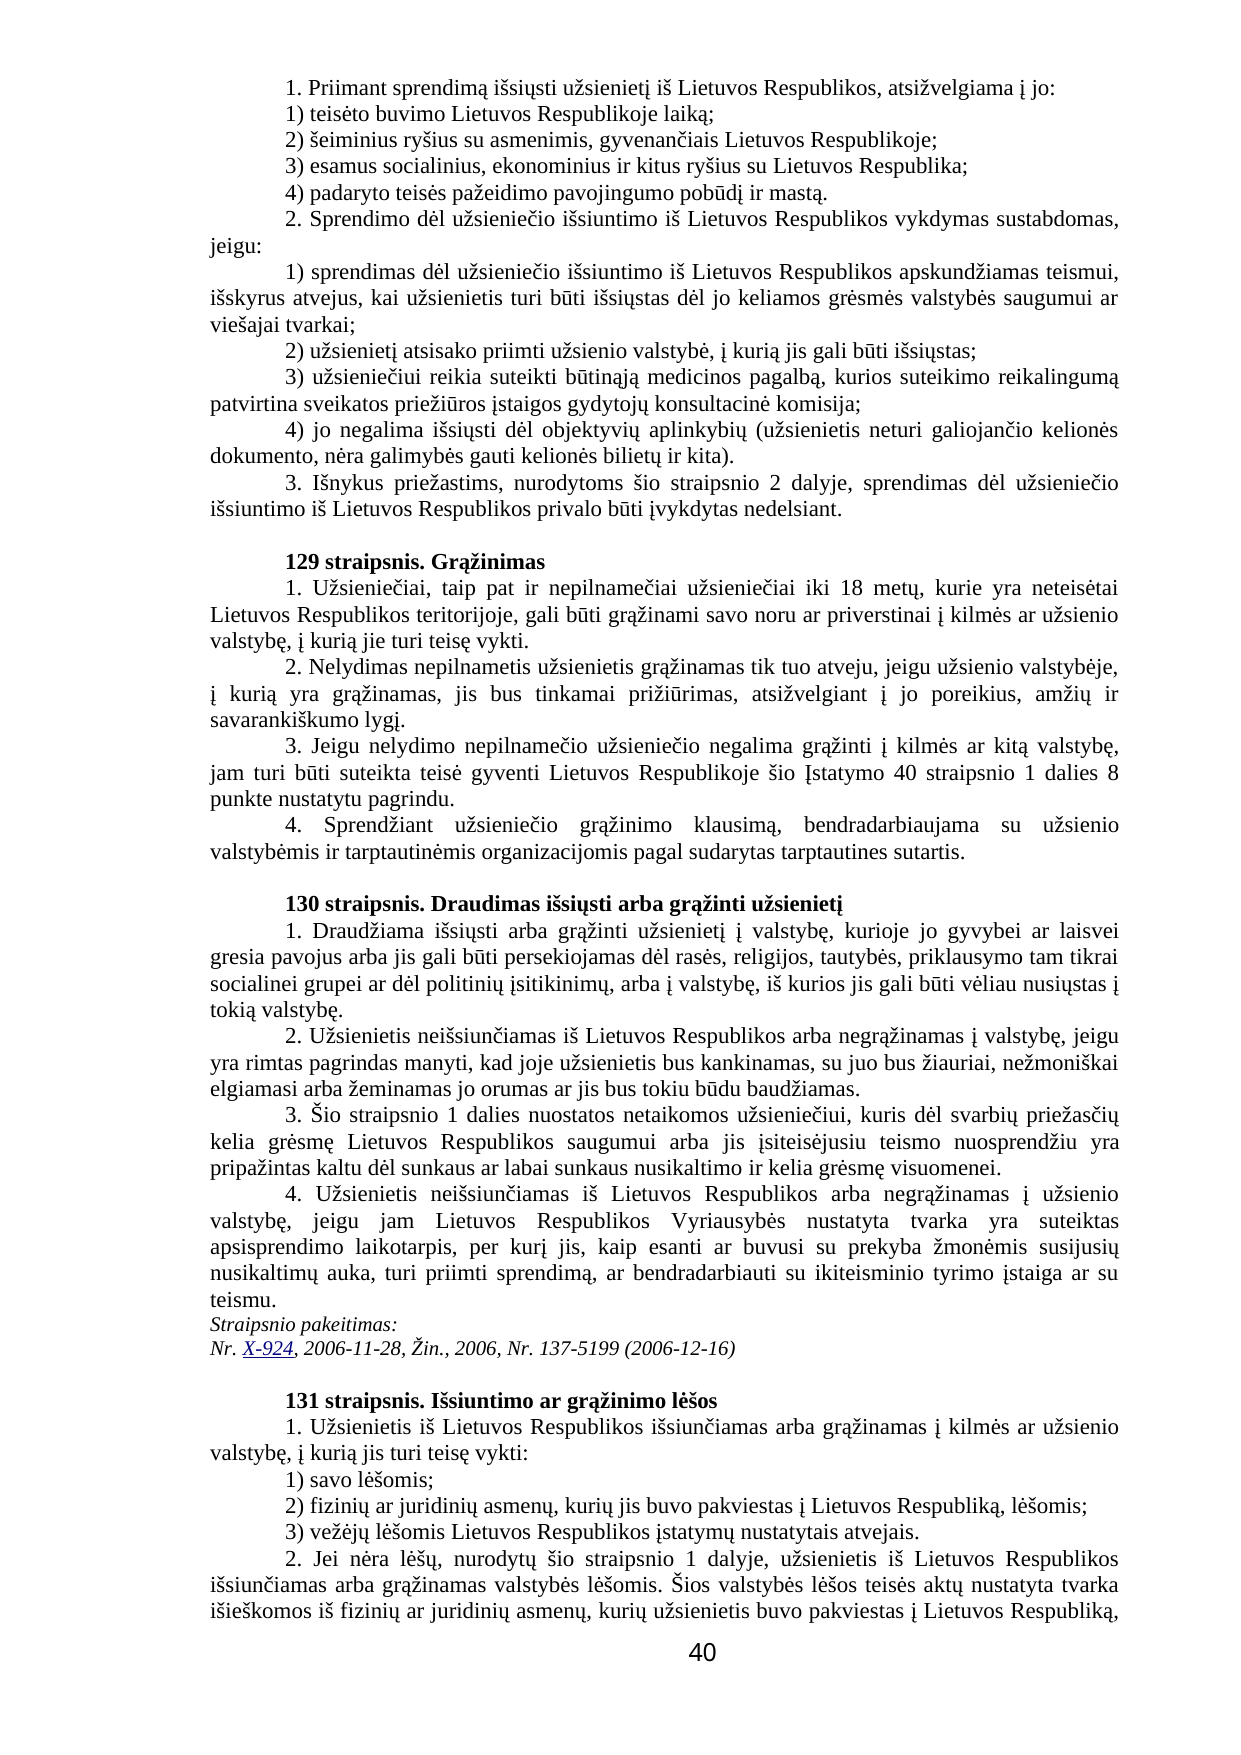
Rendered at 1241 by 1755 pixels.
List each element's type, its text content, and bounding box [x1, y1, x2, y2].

text 1. Draudžiama išsiųsti arba grąžinti užsienietį į valstybę, kurioje jo gyvybei ar laisvei gresia pavojus arba jis gali būti persekiojamas dėl rasės, religijos, tautybės, priklausymo tam tikrai socialinei grupei ar dėl politinių įsitikinimų, arba į valstybę, iš kurios jis gali būti vėliau nusiųstas į tokią valstybę. [210, 917, 1120, 1022]
text Nr. X-924, 2006-11-28, Žin., 2006, Nr. 137-5199 (2006-12-16) [210, 1336, 1120, 1360]
text 2. Užsienietis neišsiunčiamas iš Lietuvos Respublikos arba negrąžinamas į valstybę, jeigu yra rimtas pagrindas manyti, kad joje užsienietis bus kankinamas, su juo bus žiauriai, nežmoniškai elgiamasi arba žeminamas jo orumas ar jis bus tokiu būdu baudžiamas. [210, 1022, 1120, 1101]
text 2) fizinių ar juridinių asmenų, kurių jis buvo pakviestas į Lietuvos Respubliką, lėšomis; [210, 1492, 1120, 1518]
text 1) sprendimas dėl užsieniečio išsiuntimo iš Lietuvos Respublikos apskundžiamas teismui, išskyrus atvejus, kai užsienietis turi būti išsiųstas dėl jo keliamos grėsmės valstybės saugumui ar viešajai tvarkai; [210, 258, 1120, 337]
text 4. Užsienietis neišsiunčiamas iš Lietuvos Respublikos arba negrąžinamas į užsienio valstybę, jeigu jam Lietuvos Respublikos Vyriausybės nustatyta tvarka yra suteiktas apsisprendimo laikotarpis, per kurį jis, kaip esanti ar buvusi su prekyba žmonėmis susijusių nusikaltimų auka, turi priimti sprendimą, ar bendradarbiauti su ikiteisminio tyrimo įstaiga ar su teismu. [210, 1180, 1120, 1312]
text Straipsnio pakeitimas: [210, 1312, 1120, 1336]
text 2) šeiminius ryšius su asmenimis, gyvenančiais Lietuvos Respublikoje; [210, 126, 1120, 153]
text 131 straipsnis. Išsiuntimo ar grąžinimo lėšos [210, 1387, 1120, 1413]
text 3) vežėjų lėšomis Lietuvos Respublikos įstatymų nustatytais atvejais. [210, 1518, 1120, 1545]
text 2) užsienietį atsisako priimti užsienio valstybė, į kurią jis gali būti išsiųstas; [210, 337, 1120, 363]
text 4. Sprendžiant užsieniečio grąžinimo klausimą, bendradarbiaujama su užsienio valstybėmis ir tarptautinėmis organizacijomis pagal sudarytas tarptautines sutartis. [210, 811, 1120, 864]
text 1. Užsieniečiai, taip pat ir nepilnamečiai užsieniečiai iki 18 metų, kurie yra neteisėtai Lietuvos Respublikos teritorijoje, gali būti grąžinami savo noru ar priverstinai į kilmės ar užsienio valstybę, į kurią jie turi teisę vykti. [210, 574, 1120, 653]
text 3) esamus socialinius, ekonominius ir kitus ryšius su Lietuvos Respublika; [210, 153, 1120, 179]
text 1) savo lėšomis; [210, 1466, 1120, 1492]
text 2. Jei nėra lėšų, nurodytų šio straipsnio 1 dalyje, užsienietis iš Lietuvos Respublikos išsiunčiamas arba grąžinamas valstybės lėšomis. Šios valstybės lėšos teisės aktų nustatyta tvarka išieškomos iš fizinių ar juridinių asmenų, kurių užsienietis buvo pakviestas į Lietuvos Respubliką, [210, 1545, 1120, 1624]
text 129 straipsnis. Grąžinimas [210, 548, 1120, 574]
text 1) teisėto buvimo Lietuvos Respublikoje laiką; [210, 100, 1120, 126]
text 1. Priimant sprendimą išsiųsti užsienietį iš Lietuvos Respublikos, atsižvelgiama į jo: [210, 73, 1120, 100]
text 3. Šio straipsnio 1 dalies nuostatos netaikomos užsieniečiui, kuris dėl svarbių priežasčių kelia grėsmę Lietuvos Respublikos saugumui arba jis įsiteisėjusiu teismo nuosprendžiu yra pripažintas kaltu dėl sunkaus ar labai sunkaus nusikaltimo ir kelia grėsmę visuomenei. [210, 1101, 1120, 1180]
text 2. Sprendimo dėl užsieniečio išsiuntimo iš Lietuvos Respublikos vykdymas sustabdomas, jeigu: [210, 205, 1120, 258]
text 2. Nelydimas nepilnametis užsienietis grąžinamas tik tuo atveju, jeigu užsienio valstybėje, į kurią yra grąžinamas, jis bus tinkamai prižiūrimas, atsižvelgiant į jo poreikius, amžių ir savarankiškumo lygį. [210, 653, 1120, 732]
text 130 straipsnis. Draudimas išsiųsti arba grąžinti užsienietį [210, 891, 1120, 917]
text 3. Jeigu nelydimo nepilnamečio užsieniečio negalima grąžinti į kilmės ar kitą valstybę, jam turi būti suteikta teisė gyventi Lietuvos Respublikoje šio Įstatymo 40 straipsnio 1 dalies 8 punkte nustatytu pagrindu. [210, 732, 1120, 811]
text 1. Užsienietis iš Lietuvos Respublikos išsiunčiamas arba grąžinamas į kilmės ar užsienio valstybę, į kurią jis turi teisę vykti: [210, 1413, 1120, 1466]
text 4) jo negalima išsiųsti dėl objektyvių aplinkybių (užsienietis neturi galiojančio kelionės dokumento, nėra galimybės gauti kelionės bilietų ir kita). [210, 416, 1120, 469]
text 4) padaryto teisės pažeidimo pavojingumo pobūdį ir mastą. [210, 179, 1120, 205]
text 3. Išnykus priežastims, nurodytoms šio straipsnio 2 dalyje, sprendimas dėl užsieniečio išsiuntimo iš Lietuvos Respublikos privalo būti įvykdytas nedelsiant. [210, 469, 1120, 522]
text 3) užsieniečiui reikia suteikti būtinąją medicinos pagalbą, kurios suteikimo reikalingumą patvirtina sveikatos priežiūros įstaigos gydytojų konsultacinė komisija; [210, 363, 1120, 416]
